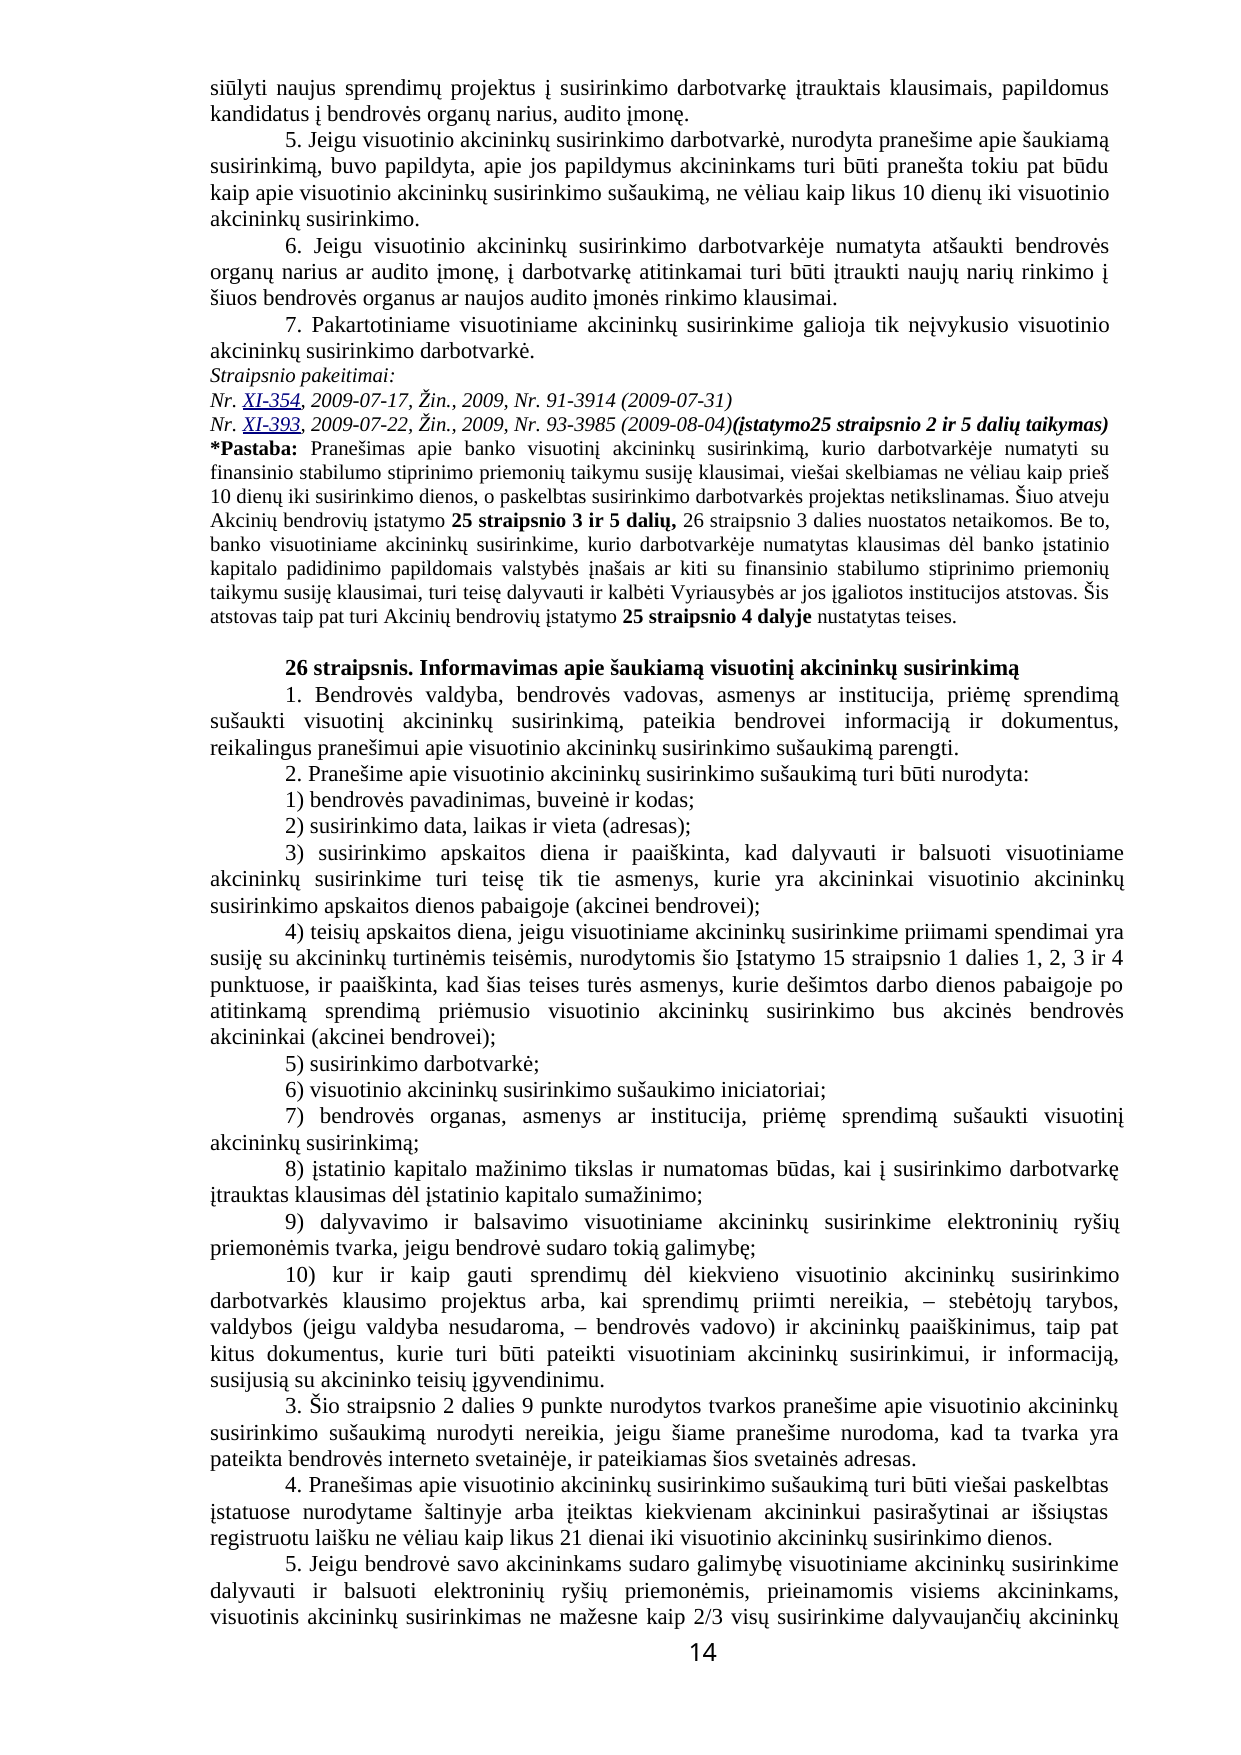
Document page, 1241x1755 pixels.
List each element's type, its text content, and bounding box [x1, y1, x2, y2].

text *Pastaba: Pranešimas apie banko visuotinį akcininkų susirinkimą, kurio darbotvarkėje numatyti su finansinio stabilumo stiprinimo priemonių taikymu susiję klausimai, viešai skelbiamas ne vėliau kaip prieš 10 dienų iki susirinkimo dienos, o paskelbtas susirinkimo darbotvarkės projektas netikslinamas. Šiuo atveju Akcinių bendrovių įstatymo 25 straipsnio 3 ir 5 dalių, 26 straipsnio 3 dalies nuostatos netaikomos. Be to, banko visuotiniame akcininkų susirinkime, kurio darbotvarkėje numatytas klausimas dėl banko įstatinio kapitalo padidinimo papildomais valstybės įnašais ar kiti su finansinio stabilumo stiprinimo priemonių taikymu susiję klausimai, turi teisę dalyvauti ir kalbėti Vyriausybės ar jos įgaliotos institucijos atstovas. Šis atstovas taip pat turi Akcinių bendrovių įstatymo 25 straipsnio 4 dalyje nustatytas teises. [210, 436, 1111, 628]
text siūlyti naujus sprendimų projektus į susirinkimo darbotvarkę įtrauktais klausimais, papildomus kandidatus į bendrovės organų narius, audito įmonę. [210, 73, 1111, 126]
text 26 straipsnis. Informavimas apie šaukiamą visuotinį akcininkų susirinkimą [210, 654, 1120, 681]
text 5. Jeigu bendrovė savo akcininkams sudaro galimybę visuotiniame akcininkų susirinkime dalyvauti ir balsuoti elektroninių ryšių priemonėmis, prieinamomis visiems akcininkams, visuotinis akcininkų susirinkimas ne mažesne kaip 2/3 visų susirinkime dalyvaujančių akcininkų [210, 1551, 1120, 1629]
text 3. Šio straipsnio 2 dalies 9 punkte nurodytos tvarkos pranešime apie visuotinio akcininkų susirinkimo sušaukimą nurodyti nereikia, jeigu šiame pranešime nurodoma, kad ta tvarka yra pateikta bendrovės interneto svetainėje, ir pateikiamas šios svetainės adresas. [210, 1392, 1120, 1471]
text 3) susirinkimo apskaitos diena ir paaiškinta, kad dalyvauti ir balsuoti visuotiniame akcininkų susirinkime turi teisę tik tie asmenys, kurie yra akcininkai visuotinio akcininkų susirinkimo apskaitos dienos pabaigoje (akcinei bendrovei); [210, 839, 1126, 918]
text Straipsnio pakeitimai: [210, 363, 1120, 387]
text 5. Jeigu visuotinio akcininkų susirinkimo darbotvarkė, nurodyta pranešime apie šaukiamą susirinkimą, buvo papildyta, apie jos papildymus akcininkams turi būti pranešta tokiu pat būdu kaip apie visuotinio akcininkų susirinkimo sušaukimą, ne vėliau kaip likus 10 dienų iki visuotinio akcininkų susirinkimo. [210, 126, 1111, 232]
text 6. Jeigu visuotinio akcininkų susirinkimo darbotvarkėje numatyta atšaukti bendrovės organų narius ar audito įmonę, į darbotvarkę atitinkamai turi būti įtraukti naujų narių rinkimo į šiuos bendrovės organus ar naujos audito įmonės rinkimo klausimai. [210, 232, 1111, 311]
text 4) teisių apskaitos diena, jeigu visuotiniame akcininkų susirinkime priimami spendimai yra susiję su akcininkų turtinėmis teisėmis, nurodytomis šio Įstatymo 15 straipsnio 1 dalies 1, 2, 3 ir 4 punktuose, ir paaiškinta, kad šias teises turės asmenys, kurie dešimtos darbo dienos pabaigoje po atitinkamą sprendimą priėmusio visuotinio akcininkų susirinkimo bus akcinės bendrovės akcininkai (akcinei bendrovei); [210, 918, 1126, 1050]
text 1. Bendrovės valdyba, bendrovės vadovas, asmenys ar institucija, priėmę sprendimą sušaukti visuotinį akcininkų susirinkimą, pateikia bendrovei informaciją ir dokumentus, reikalingus pranešimui apie visuotinio akcininkų susirinkimo sušaukimą parengti. [210, 681, 1120, 760]
text 2) susirinkimo data, laikas ir vieta (adresas); [210, 813, 1126, 839]
text Nr. XI-354, 2009-07-17, Žin., 2009, Nr. 91-3914 (2009-07-31) [210, 387, 1120, 412]
text 10) kur ir kaip gauti sprendimų dėl kiekvieno visuotinio akcininkų susirinkimo darbotvarkės klausimo projektus arba, kai sprendimų priimti nereikia, – stebėtojų tarybos, valdybos (jeigu valdyba nesudaroma, – bendrovės vadovo) ir akcininkų paaiškinimus, taip pat kitus dokumentus, kurie turi būti pateikti visuotiniam akcininkų susirinkimui, ir informaciją, susijusią su akcininko teisių įgyvendinimu. [210, 1261, 1120, 1392]
text 5) susirinkimo darbotvarkė; [210, 1050, 1126, 1076]
text 1) bendrovės pavadinimas, buveinė ir kodas; [210, 786, 1126, 813]
text 2. Pranešime apie visuotinio akcininkų susirinkimo sušaukimą turi būti nurodyta: [210, 760, 1126, 786]
text Nr. XI-393, 2009-07-22, Žin., 2009, Nr. 93-3985 (2009-08-04)(įstatymo25 straipsnio 2 ir 5 dalių taikymas) [210, 412, 1120, 436]
text 7. Pakartotiniame visuotiniame akcininkų susirinkime galioja tik neįvykusio visuotinio akcininkų susirinkimo darbotvarkė. [210, 311, 1111, 363]
text 9) dalyvavimo ir balsavimo visuotiniame akcininkų susirinkime elektroninių ryšių priemonėmis tvarka, jeigu bendrovė sudaro tokią galimybę; [210, 1208, 1120, 1261]
text 7) bendrovės organas, asmenys ar institucija, priėmę sprendimą sušaukti visuotinį akcininkų susirinkimą; [210, 1102, 1126, 1155]
text 8) įstatinio kapitalo mažinimo tikslas ir numatomas būdas, kai į susirinkimo darbotvarkę įtrauktas klausimas dėl įstatinio kapitalo sumažinimo; [210, 1155, 1120, 1208]
text 6) visuotinio akcininkų susirinkimo sušaukimo iniciatoriai; [210, 1076, 1126, 1102]
text 4. Pranešimas apie visuotinio akcininkų susirinkimo sušaukimą turi būti viešai paskelbtas įstatuose nurodytame šaltinyje arba įteiktas kiekvienam akcininkui pasirašytinai ar išsiųstas registruotu laišku ne vėliau kaip likus 21 dienai iki visuotinio akcininkų susirinkimo dienos. [210, 1471, 1110, 1551]
